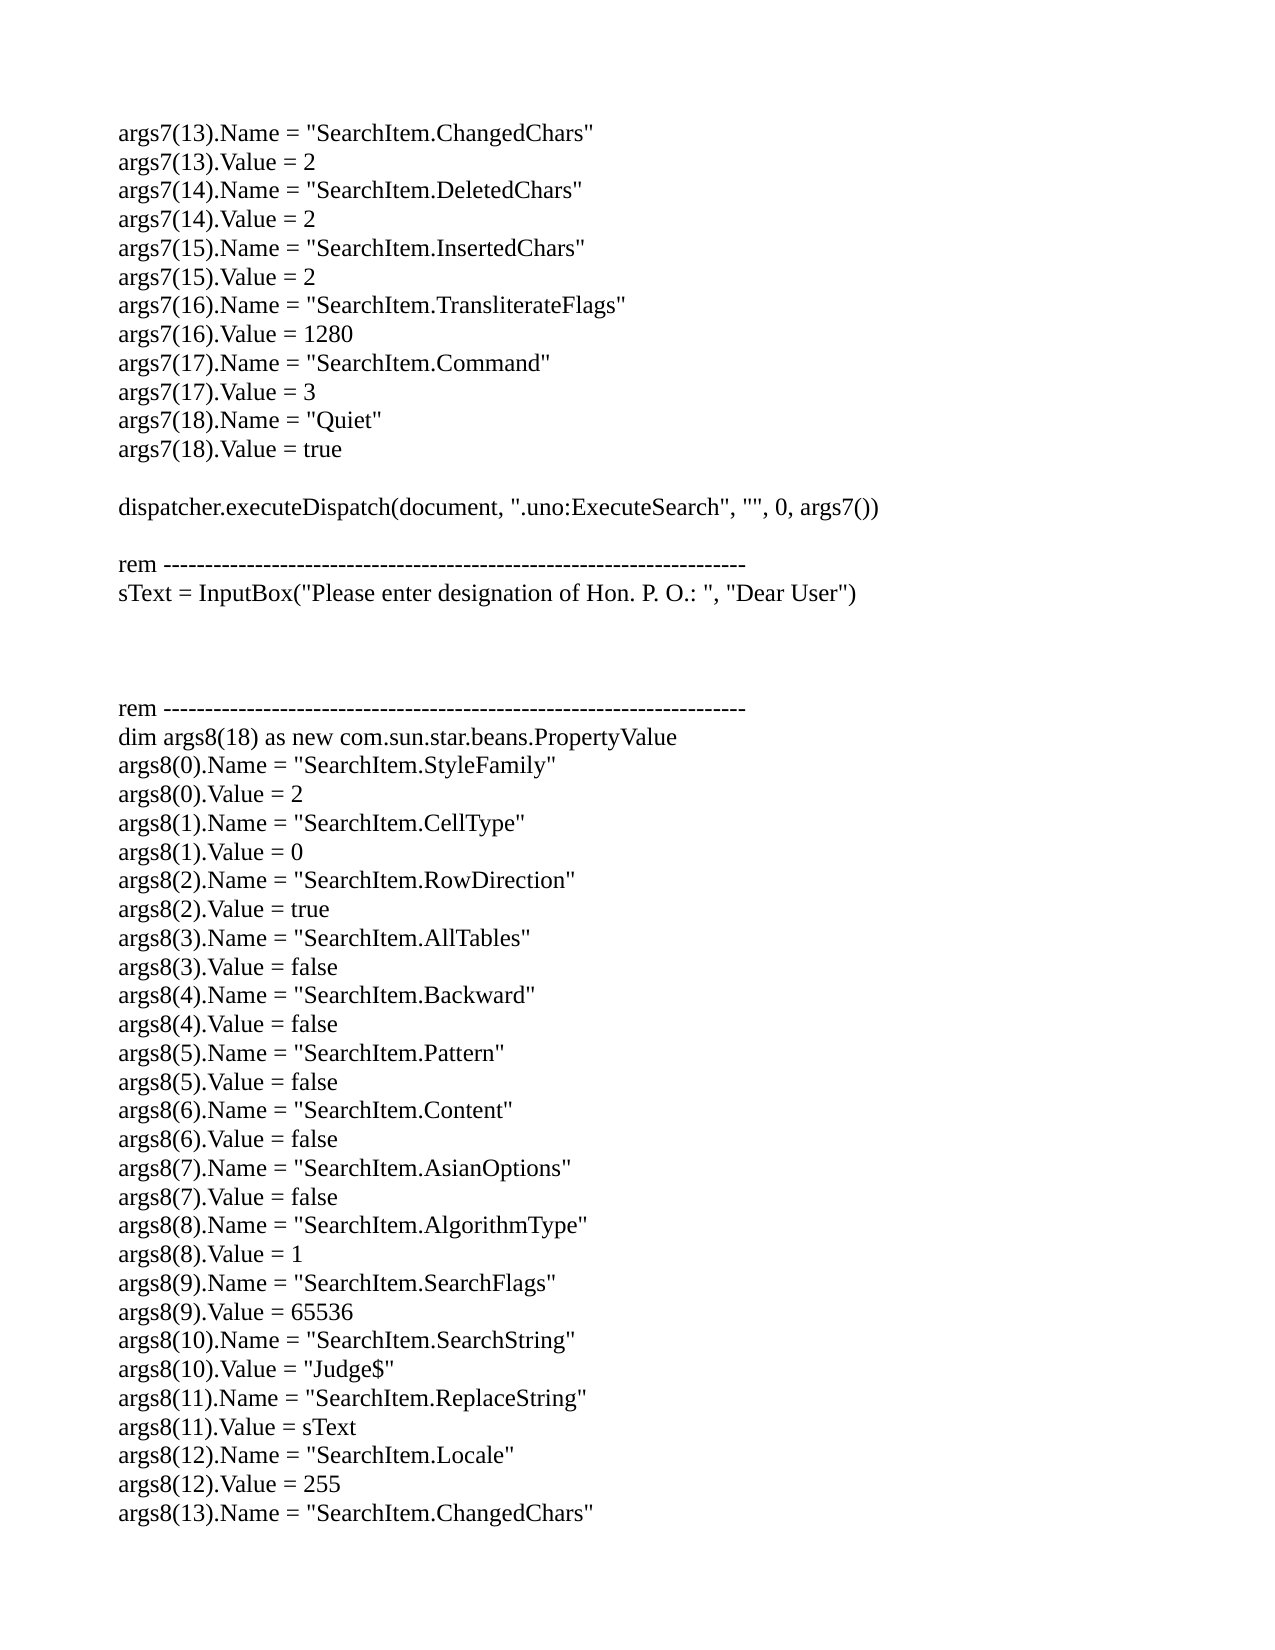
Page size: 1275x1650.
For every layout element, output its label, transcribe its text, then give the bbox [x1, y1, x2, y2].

text args8(10).Name = "SearchItem.SearchString" [118, 1326, 1157, 1354]
text args8(11).Name = "SearchItem.ReplaceString" [118, 1383, 1157, 1412]
text args7(15).Name = "SearchItem.InsertedChars" [118, 233, 1157, 262]
text args8(5).Value = false [118, 1067, 1157, 1096]
text args7(17).Name = "SearchItem.Command" [118, 348, 1157, 377]
text args8(12).Name = "SearchItem.Locale" [118, 1441, 1157, 1469]
text args7(14).Value = 2 [118, 204, 1157, 233]
text args8(6).Value = false [118, 1124, 1157, 1153]
text args7(16).Name = "SearchItem.TransliterateFlags" [118, 291, 1157, 319]
text args8(7).Value = false [118, 1182, 1157, 1211]
text args8(11).Value = sText [118, 1412, 1157, 1441]
text args7(16).Value = 1280 [118, 319, 1157, 348]
text args8(13).Name = "SearchItem.ChangedChars" [118, 1498, 1157, 1527]
text args8(5).Name = "SearchItem.Pattern" [118, 1038, 1157, 1067]
text args8(4).Value = false [118, 1009, 1157, 1038]
text args8(9).Name = "SearchItem.SearchFlags" [118, 1268, 1157, 1297]
text args8(7).Name = "SearchItem.AsianOptions" [118, 1153, 1157, 1182]
text dispatcher.executeDispatch(document, ".uno:ExecuteSearch", "", 0, args7()) [118, 492, 1157, 521]
text args7(13).Name = "SearchItem.ChangedChars" [118, 118, 1157, 147]
text args7(18).Name = "Quiet" [118, 406, 1157, 434]
text args8(3).Value = false [118, 952, 1157, 981]
text dim args8(18) as new com.sun.star.beans.PropertyValue [118, 722, 1157, 751]
text args7(14).Name = "SearchItem.DeletedChars" [118, 176, 1157, 204]
text args8(9).Value = 65536 [118, 1297, 1157, 1326]
text args7(17).Value = 3 [118, 377, 1157, 406]
text args8(8).Value = 1 [118, 1239, 1157, 1268]
text args8(10).Value = "Judge$" [118, 1354, 1157, 1383]
text args7(15).Value = 2 [118, 262, 1157, 291]
text args8(2).Name = "SearchItem.RowDirection" [118, 866, 1157, 894]
text args8(0).Name = "SearchItem.StyleFamily" [118, 751, 1157, 779]
text args8(1).Name = "SearchItem.CellType" [118, 808, 1157, 837]
text args8(3).Name = "SearchItem.AllTables" [118, 923, 1157, 952]
text args7(18).Value = true [118, 434, 1157, 463]
text args8(6).Name = "SearchItem.Content" [118, 1096, 1157, 1124]
text args8(1).Value = 0 [118, 837, 1157, 866]
text rem ---------------------------------------------------------------------- [118, 549, 1157, 578]
text args8(0).Value = 2 [118, 779, 1157, 808]
text args8(8).Name = "SearchItem.AlgorithmType" [118, 1211, 1157, 1239]
text args8(4).Name = "SearchItem.Backward" [118, 981, 1157, 1009]
text args7(13).Value = 2 [118, 147, 1157, 176]
text args8(2).Value = true [118, 894, 1157, 923]
text rem ---------------------------------------------------------------------- [118, 693, 1157, 722]
text sText = InputBox("Please enter designation of Hon. P. O.: ", "Dear User") [118, 578, 1157, 607]
text args8(12).Value = 255 [118, 1469, 1157, 1498]
